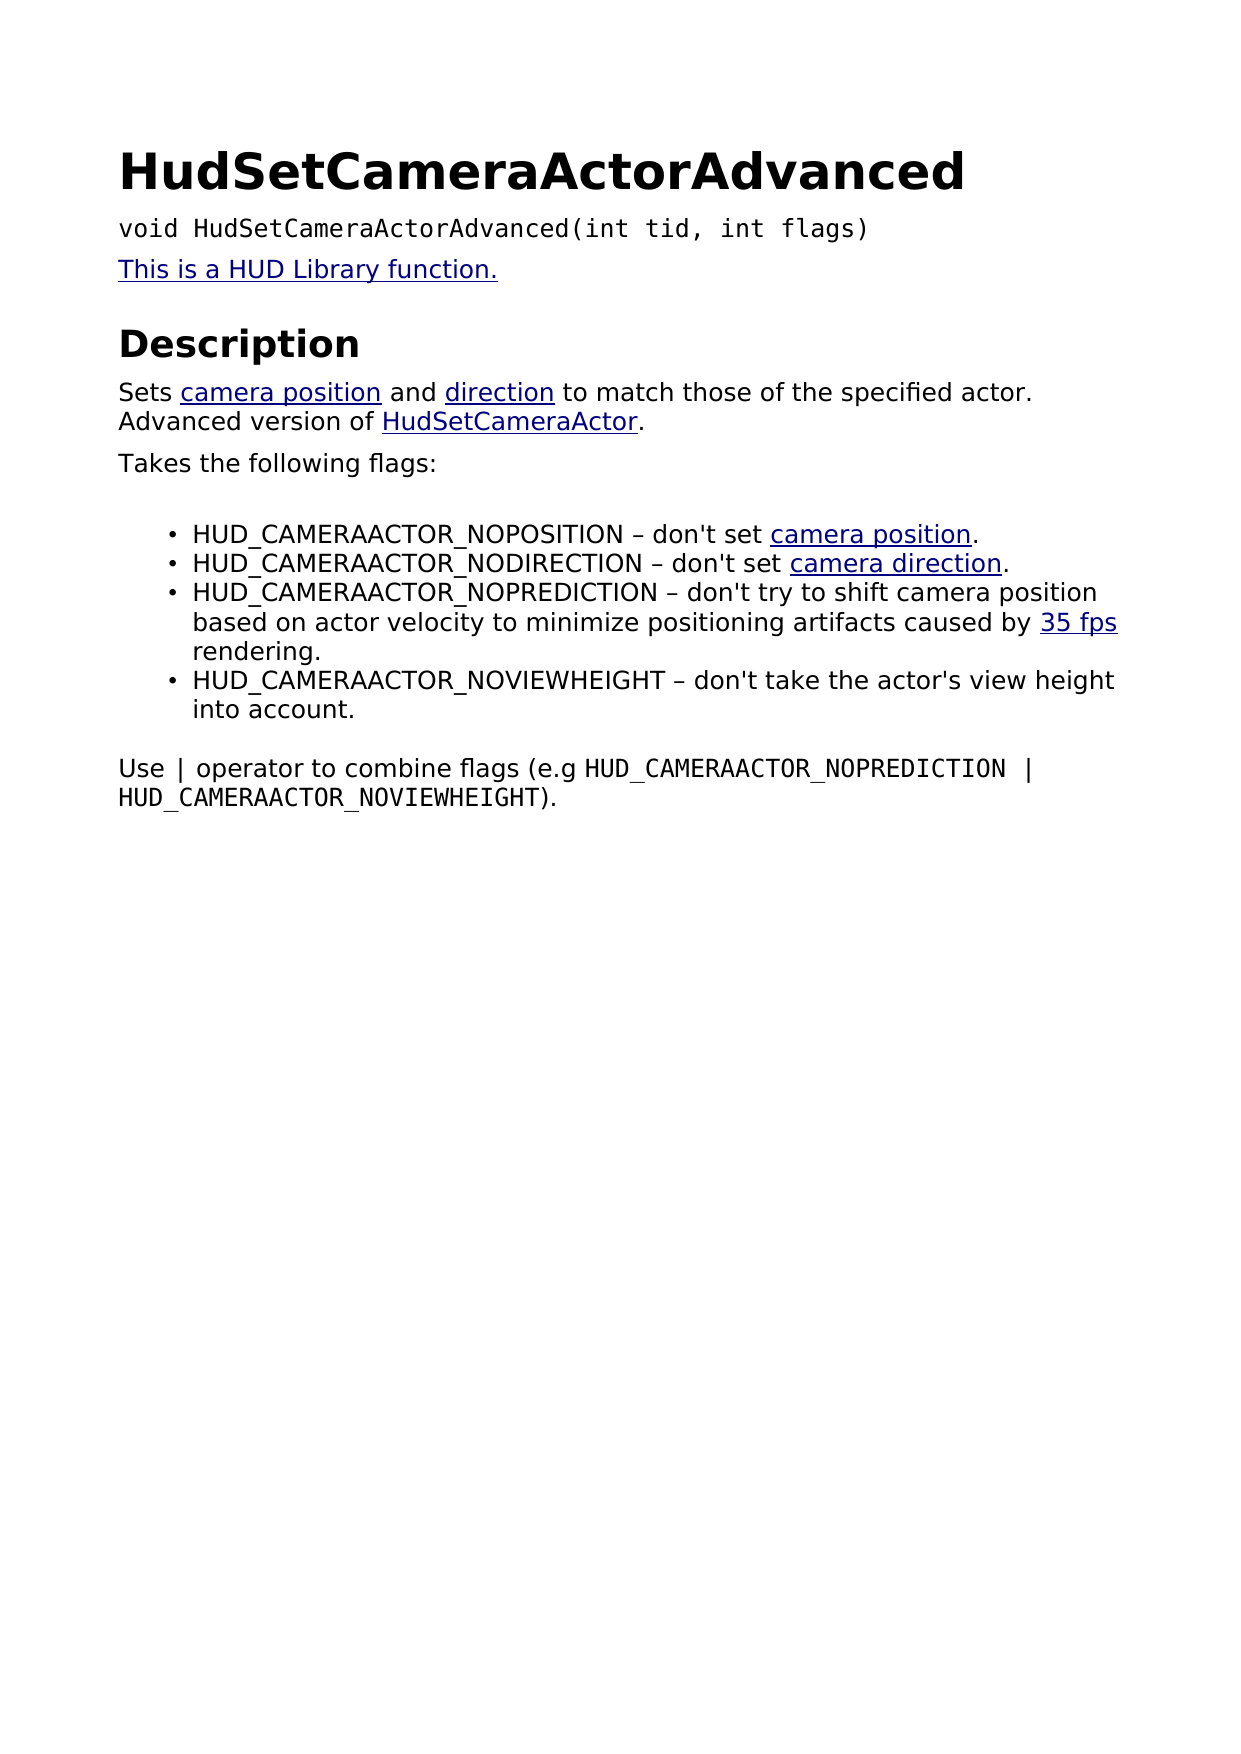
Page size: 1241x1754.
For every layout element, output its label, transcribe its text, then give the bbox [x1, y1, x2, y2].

text This is a HUD Library function. [118, 256, 1122, 285]
text void HudSetCameraActorAdvanced(int tid, int flags) [118, 214, 1122, 243]
list HUD_CAMERAACTOR_NOPOSITION – don't set camera position. [177, 520, 1122, 549]
text Sets camera position and direction to match those of the specified actor. Advanced version of HudSetCameraActor. [118, 378, 1122, 437]
list HUD_CAMERAACTOR_NODIRECTION – don't set camera direction. [177, 549, 1122, 579]
text Use | operator to combine flags (e.g HUD_CAMERAACTOR_NOPREDICTION | HUD_CAMERAACTOR_NOVIEWHEIGHT). [118, 754, 1122, 812]
list HUD_CAMERAACTOR_NOVIEWHEIGHT – don't take the actor's view height into account. [177, 666, 1122, 724]
subtitle Description [118, 322, 1122, 366]
list HUD_CAMERAACTOR_NOPREDICTION – don't try to shift camera position based on actor velocity to minimize positioning artifacts caused by 35 fps rendering. [177, 579, 1122, 666]
subtitle HudSetCameraActorAdvanced [118, 143, 1122, 201]
text Takes the following flags: [118, 449, 1122, 478]
